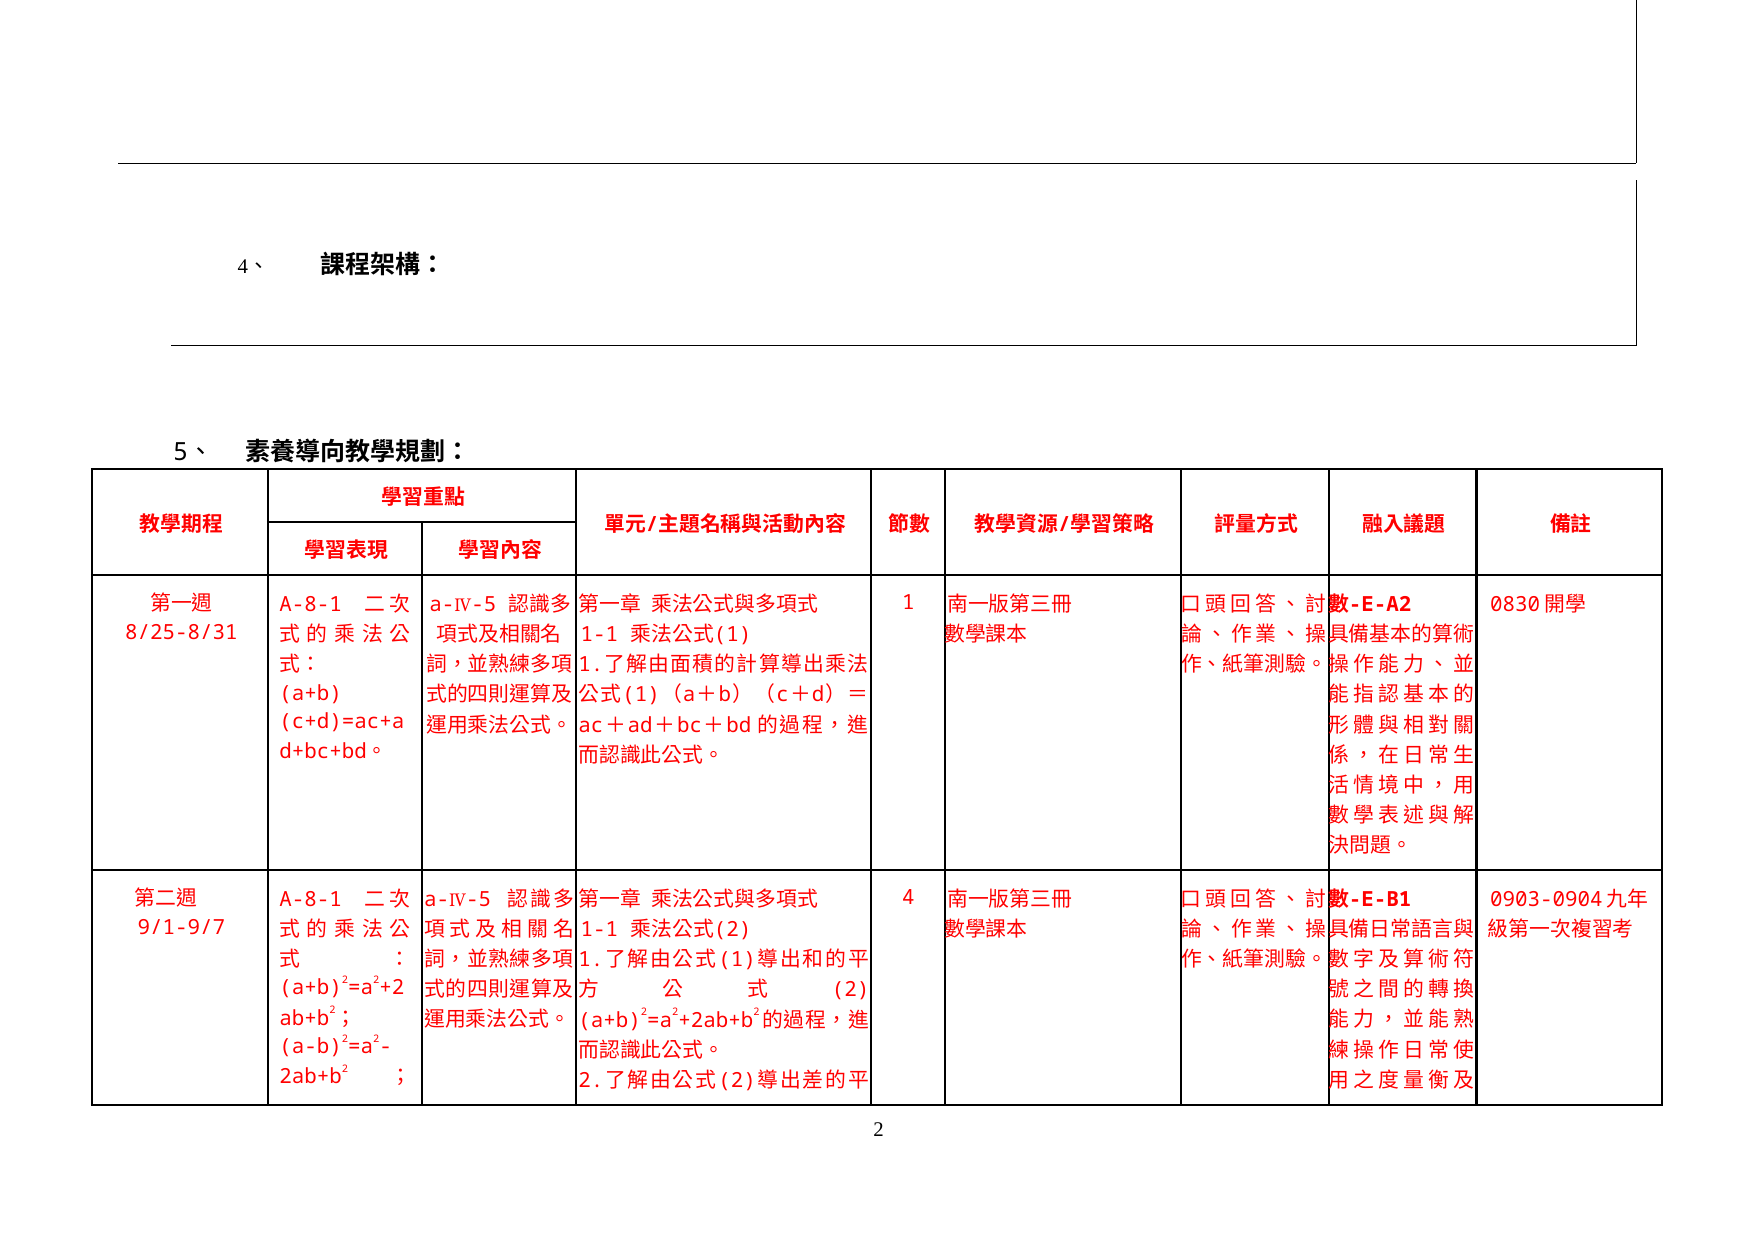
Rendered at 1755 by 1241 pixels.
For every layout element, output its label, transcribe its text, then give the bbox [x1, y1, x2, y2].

table_cell 數-E-B1 具備日常語言與數字及算術符號之間的轉換能力，並能熟練操作日常使用之度量衡及 [1330, 871, 1475, 1104]
list 素養導向教學規劃： [171, 432, 1636, 468]
table_header 學習重點 [269, 470, 575, 521]
table_cell 第一章 乘法公式與多項式 1-1 乘法公式(2) 1.了解由公式(1)導出和的平方公式(2) (a+b)2=a2+2ab+b2的過程，進而認識此公式。 2.了解由公式(2)導出差的平方公式(3) (a-b)2=a2-2ab+b的過程，進而認識此公式。 3.了解由面積的計算，以及由公式(1)導出平方差公式(4) (a+b)(a-b)=a2-b2的過程，進而認識此公式。 4.知道以任何數代入公式(1)～(4)中的文字符號都能使等式成立。 5.能利用公式(1)～(4)進行簡單速算，以增加對這些公式的了解。 [577, 871, 870, 1104]
table_cell 第一週 8/25-8/31 [93, 576, 267, 869]
table_cell 1 [872, 576, 944, 869]
table_cell 0903-0904九年級第一次複習考 [1478, 871, 1661, 1104]
table_cell 學習內容 [423, 523, 575, 574]
table_cell a-Ⅳ-5 認識多項式及相關名詞，並熟練多項式的四則運算及運用乘法公式。 [423, 576, 575, 869]
table_cell 口頭回答、討論、作業、操作、紙筆測驗。 [1182, 576, 1328, 869]
table_header 單元/主題名稱與活動內容 [577, 470, 870, 574]
table_cell 口頭回答、討論、作業、操作、紙筆測驗。 [1182, 871, 1328, 1104]
table_cell 數-E-A2 具備基本的算術操作能力、並能指認基本的形體與相對關係，在日常生活情境中，用數學表述與解決問題。 [1330, 576, 1475, 869]
list 課程架構： [171, 180, 1636, 345]
table_cell a-Ⅳ-5 認識多項式及相關名詞，並熟練多項式的四則運算及運用乘法公式。 [423, 871, 575, 1104]
table_cell 4 [872, 871, 944, 1104]
table_header 教學資源/學習策略 [946, 470, 1180, 574]
table_cell 學習表現 [269, 523, 421, 574]
table_header 備註 [1478, 470, 1661, 574]
table_header 節數 [872, 470, 944, 574]
table_cell 南一版第三冊 數學課本 [946, 576, 1180, 869]
table_cell 第一章 乘法公式與多項式 1-1 乘法公式(1) 1.了解由面積的計算導出乘法公式(1)（a＋b）（c＋d）＝ac＋ad＋bc＋bd的過程，進而認識此公式。 [577, 576, 870, 869]
table_cell 第二週 9/1-9/7 [93, 871, 267, 1104]
table_header 融入議題 [1330, 470, 1475, 574]
table_header 評量方式 [1182, 470, 1328, 574]
table_cell 南一版第三冊 數學課本 [946, 871, 1180, 1104]
table_header 教學期程 [93, 470, 267, 574]
table_cell A-8-1 二次式的乘法公式： (a+b)(c+d)=ac+ad+bc+bd。 [269, 576, 421, 869]
table_cell A-8-1 二次式的乘法公式：(a+b)2=a2+2ab+b2； (a-b)2=a2-2ab+b2；(a+b)(a-b)=a2-b2 [269, 871, 421, 1104]
table_cell 0830開學 [1478, 576, 1661, 869]
